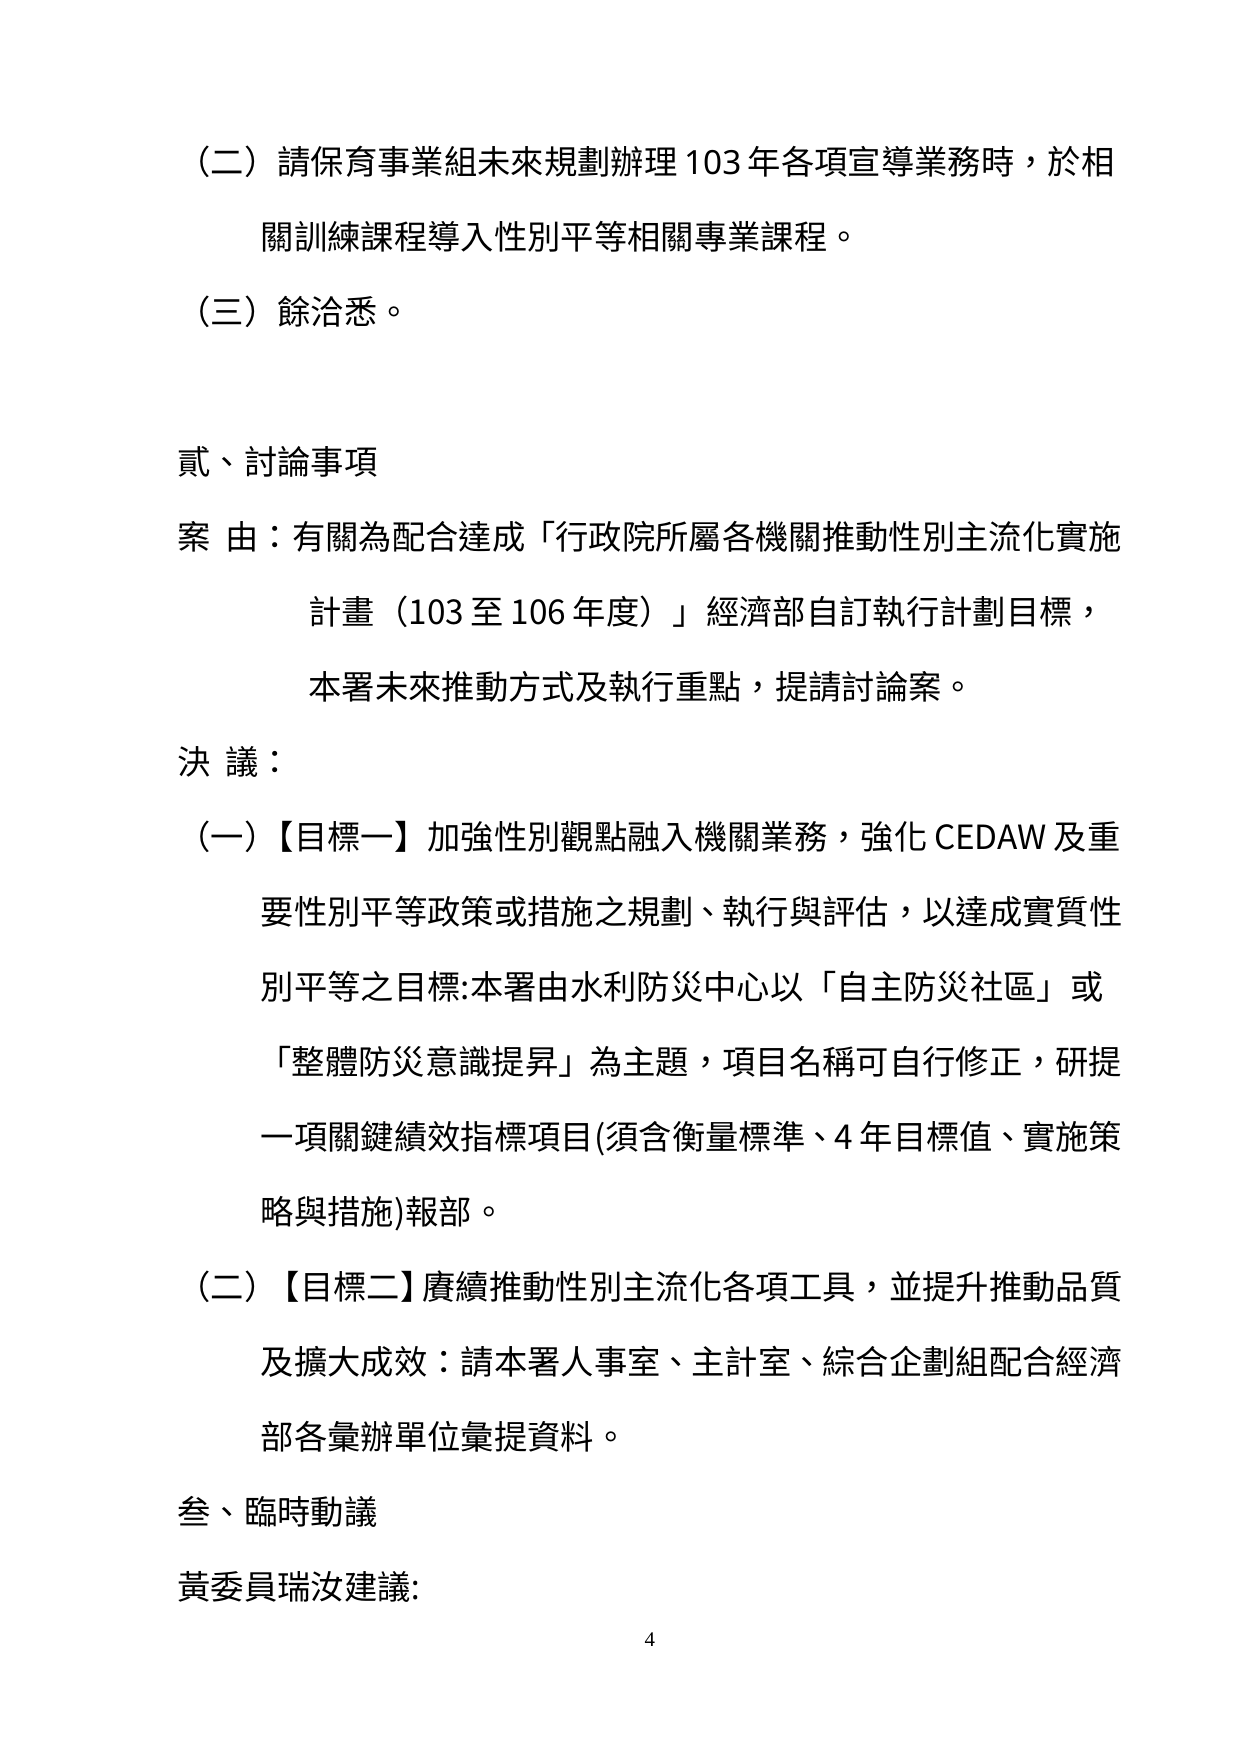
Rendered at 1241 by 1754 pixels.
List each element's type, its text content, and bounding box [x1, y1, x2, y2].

text 案 由：有關為配合達成「行政院所屬各機關推動性別主流化實施計畫（103至106年度）」經濟部自訂執行計劃目標，本署未來推動方式及執行重點，提請討論案。 [177, 498, 1122, 723]
text 決 議： [177, 723, 1122, 798]
text （二）請保育事業組未來規劃辦理103年各項宣導業務時，於相關訓練課程導入性別平等相關專業課程。 [177, 123, 1122, 273]
text （一）【目標一】加強性別觀點融入機關業務，強化CEDAW及重要性別平等政策或措施之規劃、執行與評估，以達成實質性別平等之目標:本署由水利防災中心以「自主防災社區」或「整體防災意識提昇」為主題，項目名稱可自行修正，研提一項關鍵績效指標項目(須含衡量標準、4年目標值、實施策略與措施)報部。 [177, 798, 1122, 1248]
text （二）【目標二】賡續推動性別主流化各項工具，並提升推動品質及擴大成效：請本署人事室、主計室、綜合企劃組配合經濟部各彙辦單位彙提資料。 [177, 1248, 1122, 1473]
text 叁、臨時動議 [177, 1473, 1122, 1548]
text （三）餘洽悉。 [177, 273, 1122, 348]
text 黃委員瑞汝建議: [177, 1548, 1122, 1623]
text 貳、討論事項 [177, 423, 1122, 498]
